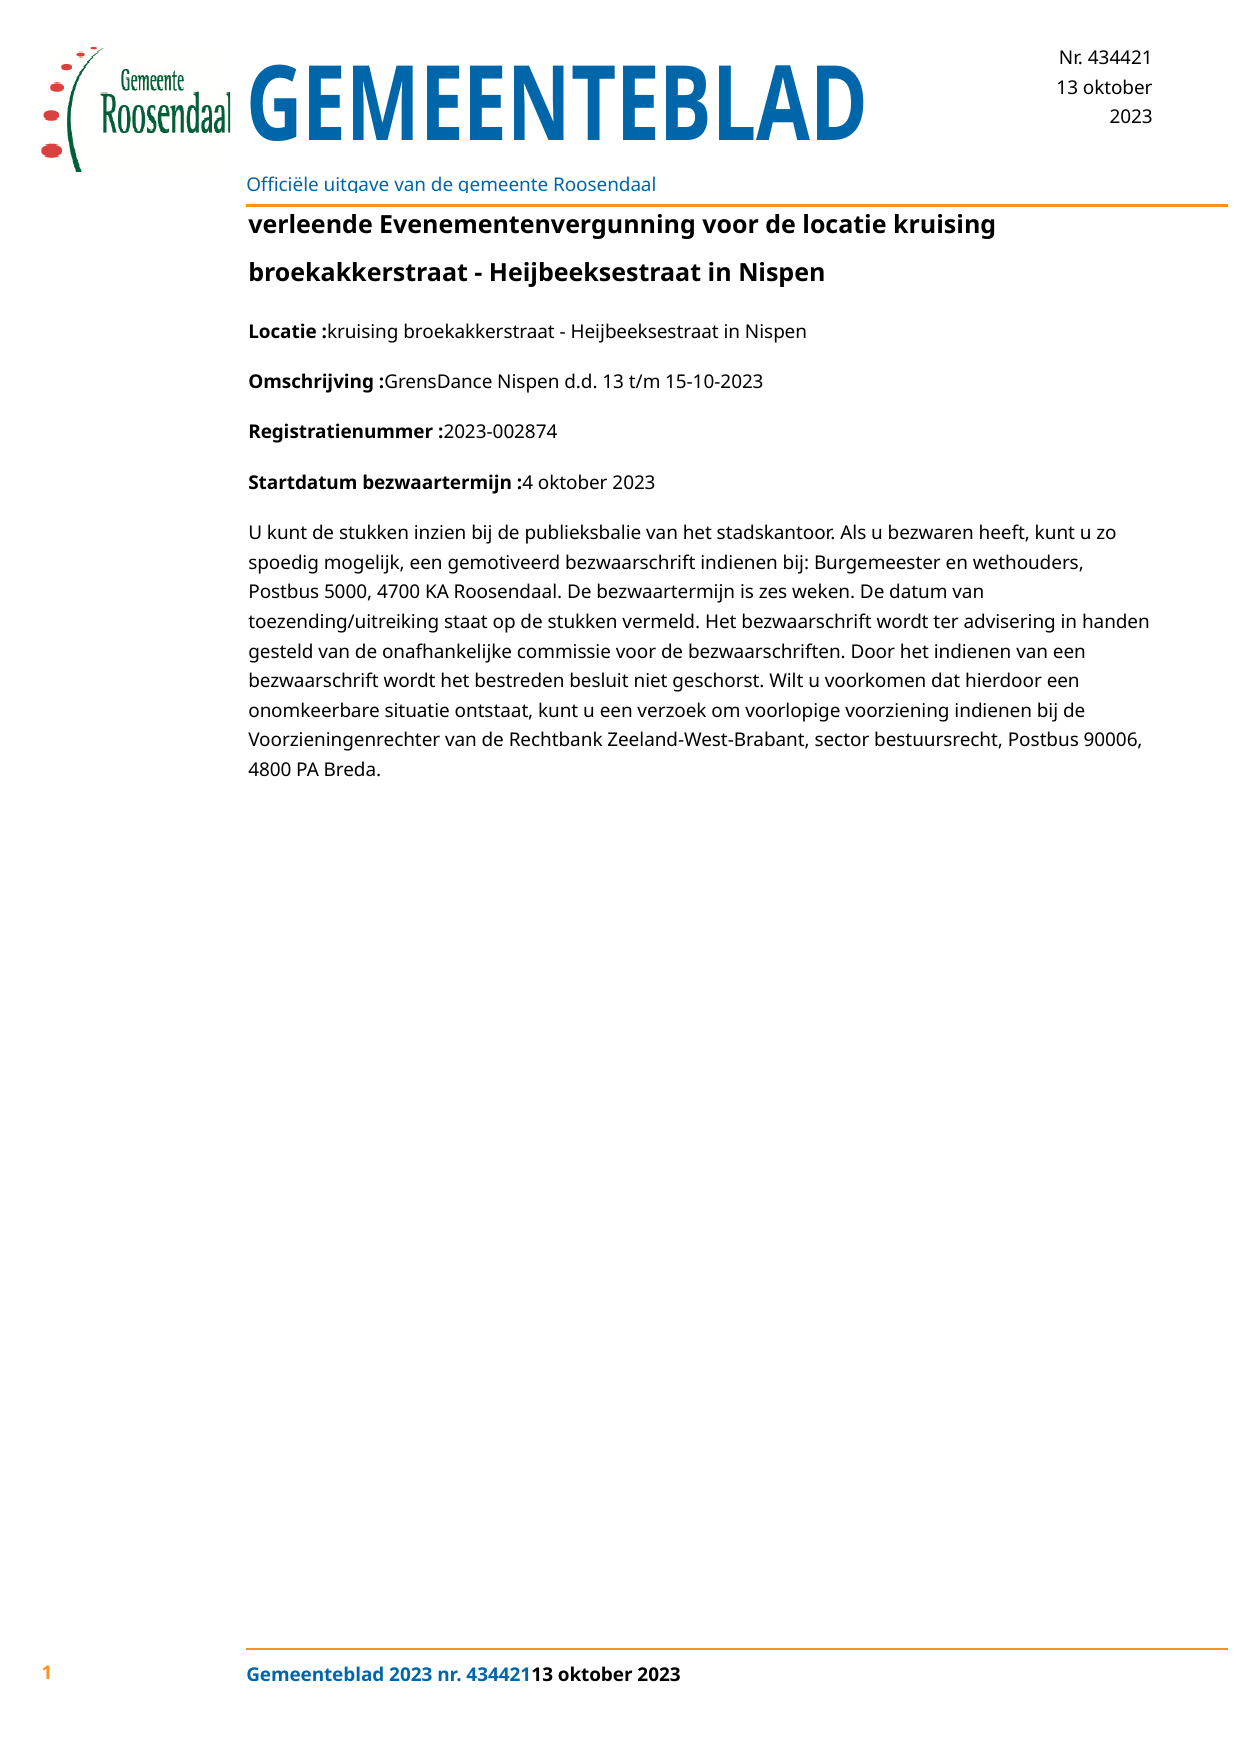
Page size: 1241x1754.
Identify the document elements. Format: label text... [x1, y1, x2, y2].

text Locatie :kruising broekakkerstraat - Heijbeeksestraat in Nispen [248, 318, 1152, 344]
picture [41, 47, 231, 172]
text Registratienummer :2023-002874 [248, 419, 1152, 444]
text U kunt de stukken inzien bij de publieksbalie van het stadskantoor. Als u bezwaren heeft, kunt u zo spoedig mogelijk, een gemotiveerd bezwaarschrift indienen bij: Burgemeester en wethouders, Postbus 5000, 4700 KA Roosendaal. De bezwaartermijn is zes weken. De datum van toezending/uitreiking staat op de stukken vermeld. Het bezwaarschrift wordt ter advisering in handen gesteld van de onafhankelijke commissie voor de bezwaarschriften. Door het indienen van een bezwaarschrift wordt het bestreden besluit niet geschorst. Wilt u voorkomen dat hierdoor een onomkeerbare situatie ontstaat, kunt u een verzoek om voorlopige voorziening indienen bij de Voorzieningenrechter van de Rechtbank Zeeland-West-Brabant, sector bestuursrecht, Postbus 90006, 4800 PA Breda. [248, 519, 1152, 782]
text Startdatum bezwaartermijn :4 oktober 2023 [248, 469, 1152, 495]
text verleende Evenementenvergunning voor de locatie kruising broekakkerstraat - Heijbeeksestraat in Nispen [248, 207, 1152, 288]
text Omschrijving :GrensDance Nispen d.d. 13 t/m 15-10-2023 [248, 368, 1152, 394]
